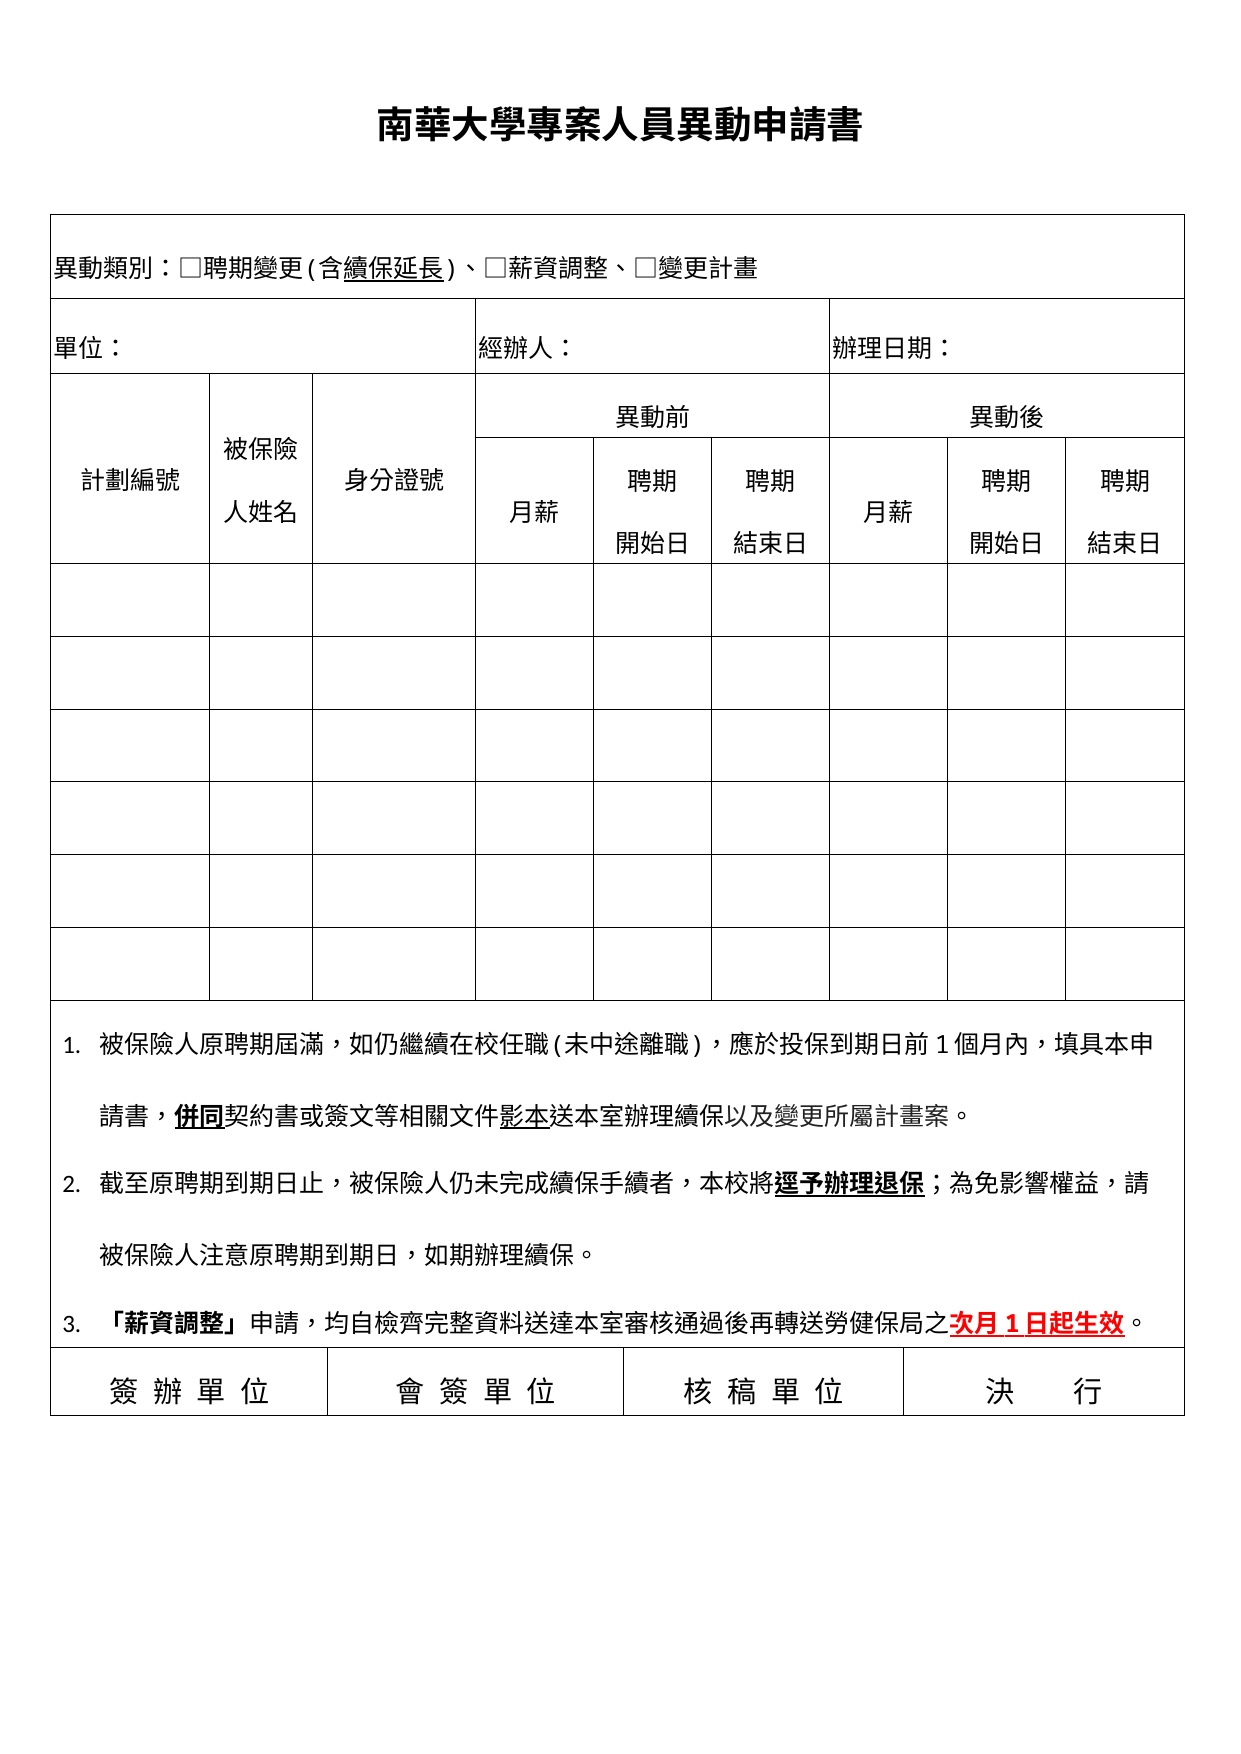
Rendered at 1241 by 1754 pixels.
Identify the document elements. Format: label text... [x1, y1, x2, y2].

table_cell [712, 782, 829, 854]
table_cell 被保險人姓名 [210, 374, 312, 563]
table_cell [948, 564, 1065, 636]
table_cell [476, 637, 593, 709]
table_cell [594, 782, 711, 854]
table_cell 聘期 開始日 [594, 438, 711, 563]
table_cell 聘期 開始日 [948, 438, 1065, 563]
table_cell [313, 928, 475, 999]
table_cell [594, 637, 711, 709]
table_cell [51, 782, 209, 854]
table_cell [948, 710, 1065, 781]
table_cell 月薪 [830, 438, 947, 563]
table_cell [313, 782, 475, 854]
table_cell [51, 564, 209, 636]
table_cell 簽 辦 單 位 [51, 1348, 327, 1415]
table_cell 聘期 結束日 [712, 438, 829, 563]
table_cell [830, 637, 947, 709]
table_cell [476, 928, 593, 999]
table_cell [830, 928, 947, 999]
table_cell 月薪 [476, 438, 593, 563]
table_cell 單位： [51, 299, 475, 373]
table_cell [594, 710, 711, 781]
table_cell 異動前 [476, 374, 829, 437]
table_cell 決 行 [904, 1348, 1184, 1415]
table_cell [1066, 855, 1184, 927]
table_cell [210, 928, 312, 999]
table_cell [476, 855, 593, 927]
table_cell [51, 928, 209, 999]
table_cell 計劃編號 [51, 374, 209, 563]
table_cell [313, 855, 475, 927]
table_cell [948, 782, 1065, 854]
table_cell 辦理日期： [830, 299, 1184, 373]
table_cell [51, 855, 209, 927]
table_cell 身分證號 [313, 374, 475, 563]
table_cell [712, 928, 829, 999]
table_cell [712, 637, 829, 709]
table_cell [476, 710, 593, 781]
table_cell [476, 564, 593, 636]
table_cell [948, 855, 1065, 927]
table_cell [712, 855, 829, 927]
table_cell 被保險人原聘期屆滿，如仍繼續在校任職(未中途離職)，應於投保到期日前1個月內，填具本申請書，併同契約書或簽文等相關文件影本送本室辦理續保以及變更所屬計畫案。 截至原聘期到期日止，被保險人仍未完成續保手續者，本校將逕予辦理退保；為免影響權益，請被保險人注意原聘期到期日，如期辦理續保。 「薪資調整」申請，均自檢齊完整資料送達本室審核通過後再轉送勞健保局之次月1日起生效。 [51, 1001, 1184, 1347]
table_header 異動類別：□聘期變更(含續保延長)、□薪資調整、□變更計畫 [51, 215, 1184, 298]
table_cell [313, 637, 475, 709]
table_cell [210, 782, 312, 854]
table_cell 核 稿 單 位 [624, 1348, 903, 1415]
table_cell [948, 637, 1065, 709]
table_cell [1066, 564, 1184, 636]
table_cell [476, 782, 593, 854]
table_cell 經辦人： [476, 299, 829, 373]
table_cell [51, 710, 209, 781]
table_cell [51, 637, 209, 709]
table_cell [712, 564, 829, 636]
table_cell 異動後 [830, 374, 1184, 437]
text 南華大學專案人員異動申請書 [59, 81, 1181, 143]
table_cell [830, 710, 947, 781]
table_cell 會 簽 單 位 [328, 1348, 623, 1415]
table_cell [313, 710, 475, 781]
table_cell 聘期 結束日 [1066, 438, 1184, 563]
table_cell [1066, 928, 1184, 999]
table_cell [210, 637, 312, 709]
table_cell [210, 710, 312, 781]
table_cell [830, 782, 947, 854]
table_cell [1066, 637, 1184, 709]
table_cell [830, 564, 947, 636]
table_cell [313, 564, 475, 636]
table_cell [830, 855, 947, 927]
table_cell [594, 564, 711, 636]
table_cell [1066, 782, 1184, 854]
table_cell [210, 855, 312, 927]
table_cell [594, 855, 711, 927]
table_cell [712, 710, 829, 781]
table_cell [948, 928, 1065, 999]
table_cell [594, 928, 711, 999]
table_cell [1066, 710, 1184, 781]
table_cell [210, 564, 312, 636]
